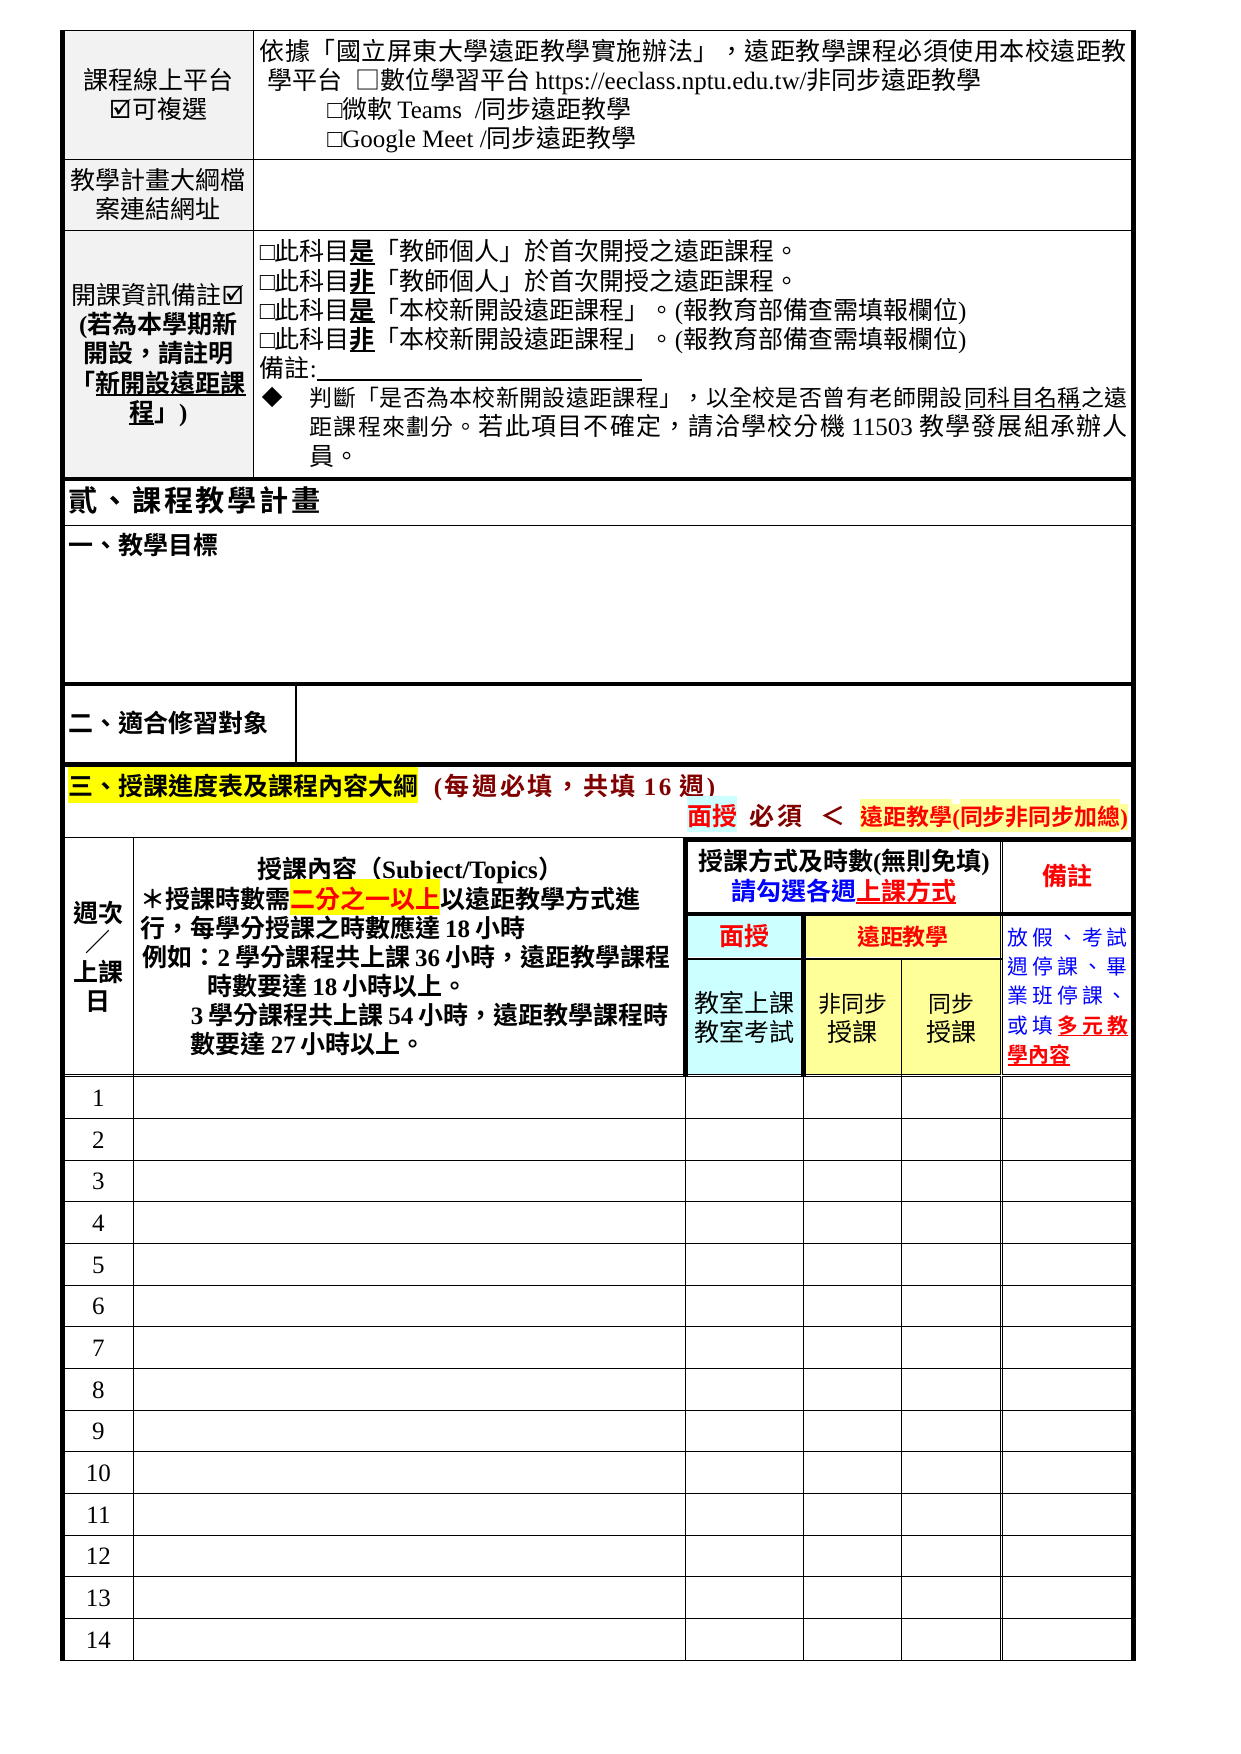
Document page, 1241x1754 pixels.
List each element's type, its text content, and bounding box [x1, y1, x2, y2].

table_cell [804, 1619, 901, 1659]
table_cell [134, 1494, 685, 1534]
table_cell [902, 1369, 1000, 1409]
table_cell 2 [65, 1119, 133, 1159]
table_cell [686, 1327, 803, 1368]
table_cell 放假、考試週停課、畢業班停課、或填多元教學內容 [1003, 916, 1131, 1074]
table_cell 13 [65, 1577, 133, 1618]
table_cell 一、教學目標 [65, 526, 1131, 682]
table_cell [902, 1536, 1000, 1576]
table_cell [902, 1202, 1000, 1243]
table_cell [1003, 1286, 1131, 1326]
table_cell [134, 1244, 685, 1284]
table_cell [1003, 1494, 1131, 1534]
table_cell 5 [65, 1244, 133, 1284]
table_cell 1 [65, 1077, 133, 1118]
table_cell [804, 1286, 901, 1326]
table_cell [902, 1327, 1000, 1368]
table_cell [134, 1369, 685, 1409]
table_cell [254, 160, 1131, 230]
table_cell 4 [65, 1202, 133, 1243]
table_cell [902, 1077, 1000, 1118]
table_cell 教室上課 教室考試 [688, 960, 801, 1074]
table_cell [134, 1577, 685, 1618]
table_cell [1003, 1161, 1131, 1201]
table_cell [804, 1369, 901, 1409]
table_cell [804, 1119, 901, 1159]
table_cell [1003, 1452, 1131, 1493]
table_cell [134, 1202, 685, 1243]
table_cell [686, 1202, 803, 1243]
table_cell [902, 1244, 1000, 1284]
table_cell [134, 1286, 685, 1326]
table_cell [1003, 1202, 1131, 1243]
table_cell 9 [65, 1411, 133, 1451]
table_cell [902, 1577, 1000, 1618]
table_cell [804, 1202, 901, 1243]
table_cell [686, 1452, 803, 1493]
table_cell 8 [65, 1369, 133, 1409]
table_cell 11 [65, 1494, 133, 1534]
table_cell 二、適合修習對象 [65, 686, 295, 762]
table_cell [1003, 1327, 1131, 1368]
table_cell 同步 授課 [902, 960, 1000, 1074]
table_cell [134, 1536, 685, 1576]
table_cell [902, 1161, 1000, 1201]
table_cell [686, 1369, 803, 1409]
table_cell [134, 1411, 685, 1451]
table_cell 貳、課程教學計畫 [65, 481, 1131, 524]
table_cell [1003, 1369, 1131, 1409]
table_cell [686, 1577, 803, 1618]
table_cell [804, 1452, 901, 1493]
table_cell 遠距教學 [806, 916, 1000, 957]
table_cell [1003, 1577, 1131, 1618]
table_cell 開課資訊備註 (若為本學期新開設，請註明「新開設遠距課程」) [65, 231, 253, 477]
table_cell [902, 1494, 1000, 1534]
table_cell [1003, 1536, 1131, 1576]
table_cell 非同步授課 [806, 960, 901, 1074]
table_cell [686, 1161, 803, 1201]
table_cell [804, 1577, 901, 1618]
table_cell [297, 686, 1131, 762]
table_cell [134, 1619, 685, 1659]
table_cell [902, 1452, 1000, 1493]
table_cell 3 [65, 1161, 133, 1201]
table_cell 12 [65, 1536, 133, 1576]
table_cell [134, 1119, 685, 1159]
table_cell [804, 1244, 901, 1284]
table_cell [902, 1286, 1000, 1326]
table_cell [686, 1619, 803, 1659]
table_cell [686, 1077, 803, 1118]
table_cell 6 [65, 1286, 133, 1326]
table_cell [902, 1619, 1000, 1659]
table_cell [902, 1119, 1000, 1159]
table_cell 課程線上平台 可複選 [65, 31, 253, 159]
table_cell 授課方式及時數(無則免填) 請勾選各週上課方式 [688, 842, 1000, 912]
table_cell □此科目是「教師個人」於首次開授之遠距課程。 □此科目非「教師個人」於首次開授之遠距課程。 □此科目是「本校新開設遠距課程」。(報教育部備查需填報欄位) □此科目非「本校新開設遠距課程」。(報教育部備查需填報欄位) 備註: 判斷「是否為本校新開設遠距課程」，以全校是否曾有老師開設同科目名稱之遠距課程來劃分。若此項目不確定，請洽學校分機11503教學發展組承辦人員。 [254, 231, 1131, 477]
table_cell [804, 1494, 901, 1534]
table_cell 依據「國立屏東大學遠距教學實施辦法」，遠距教學課程必須使用本校遠距教學平台 □數位學習平台https://eeclass.nptu.edu.tw/非同步遠距教學 □微軟Teams /同步遠距教學 □Google Meet /同步遠距教學 [254, 31, 1131, 159]
table_cell [804, 1411, 901, 1451]
table_cell 教學計畫大綱檔案連結網址 [65, 160, 253, 230]
table_cell [1003, 1244, 1131, 1284]
table_cell 7 [65, 1327, 133, 1368]
table_cell 14 [65, 1619, 133, 1659]
table_cell [686, 1411, 803, 1451]
table_cell 備註 [1003, 842, 1131, 912]
table_cell [804, 1536, 901, 1576]
table_cell [134, 1077, 685, 1118]
table_cell 10 [65, 1452, 133, 1493]
table_cell [804, 1161, 901, 1201]
table_cell [804, 1077, 901, 1118]
table_cell [1003, 1119, 1131, 1159]
table_cell [686, 1244, 803, 1284]
table_cell [1003, 1077, 1131, 1118]
table_cell [134, 1327, 685, 1368]
table_cell [134, 1161, 685, 1201]
table_cell 三、授課進度表及課程內容大綱 (每週必填，共填16週) 面授 必須 ＜ 遠距教學(同步非同步加總) [65, 767, 1131, 837]
table_cell [686, 1494, 803, 1534]
table_cell [134, 1452, 685, 1493]
table_cell [804, 1327, 901, 1368]
table_cell [902, 1411, 1000, 1451]
table_cell [1003, 1619, 1131, 1659]
table_cell 授課內容（Subject/Topics） ＊授課時數需二分之一以上以遠距教學方式進行，每學分授課之時數應達18小時 例如：2學分課程共上課36小時，遠距教學課程時數要達18小時以上。 3學分課程共上課54小時，遠距教學課程時 數要達27小時以上。 [134, 838, 683, 1074]
table_cell 週次 ／ 上課日 [65, 838, 133, 1074]
table_cell [686, 1119, 803, 1159]
table_cell 面授 [688, 916, 801, 957]
table_cell [686, 1286, 803, 1326]
table_cell [1003, 1411, 1131, 1451]
table_cell [686, 1536, 803, 1576]
